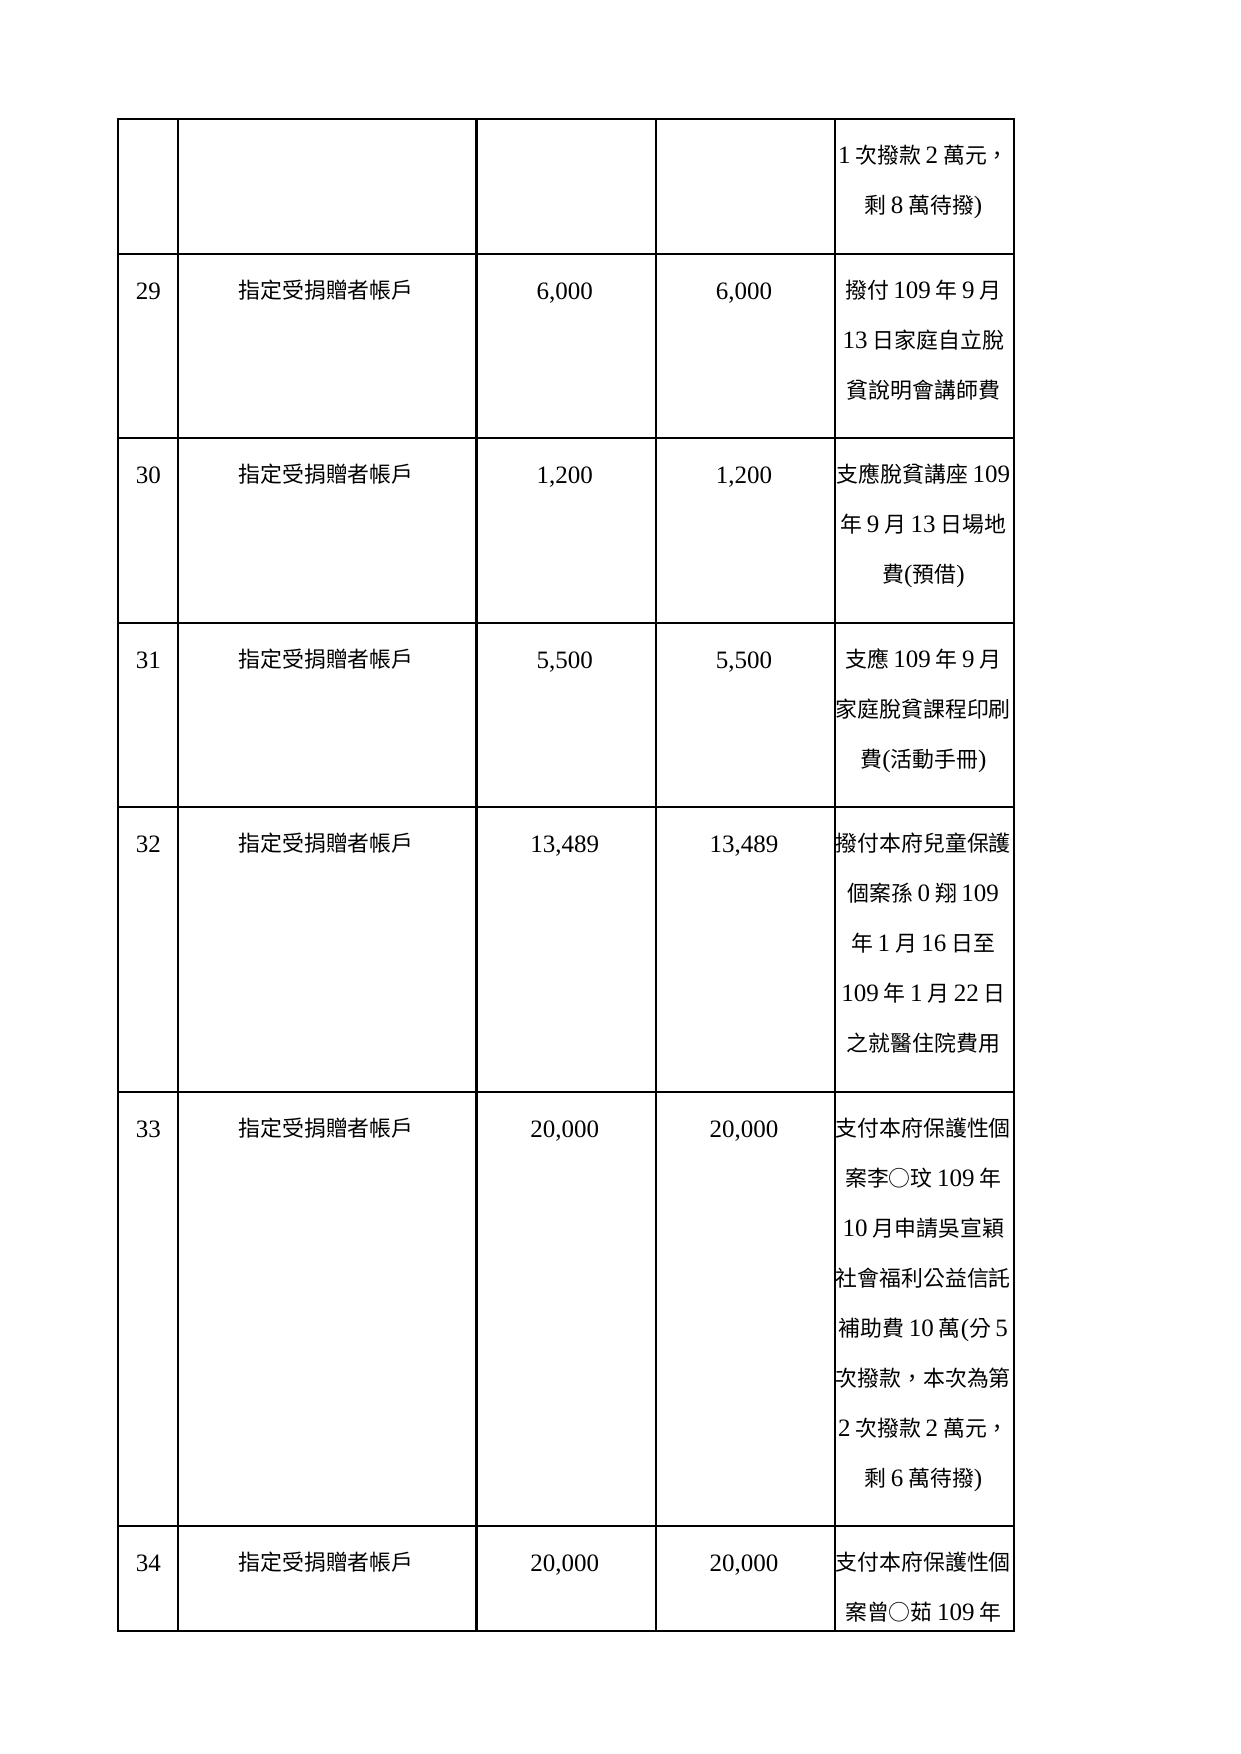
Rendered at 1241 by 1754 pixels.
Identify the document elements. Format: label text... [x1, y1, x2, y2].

table_cell 指定受捐贈者帳戶 [179, 624, 475, 806]
table_cell 20,000 [657, 1527, 834, 1630]
table_cell 13,489 [657, 808, 834, 1091]
table_cell 20,000 [478, 1527, 655, 1630]
table_cell 撥付本府兒童保護個案孫0翔109年1月16日至109年1月22日之就醫住院費用 [836, 808, 1013, 1091]
table_cell 支應109年9月家庭脫貧課程印刷費(活動手冊) [836, 624, 1013, 806]
table_cell 20,000 [657, 1093, 834, 1525]
table_cell 撥付109年9月13日家庭自立脫貧說明會講師費 [836, 255, 1013, 437]
table_cell 1次撥款2萬元，剩8萬待撥) [836, 120, 1013, 253]
table_cell 32 [119, 808, 177, 1091]
table_cell 支付本府保護性個案曾○茹109年 [836, 1527, 1013, 1630]
table_cell 支付本府保護性個案李○玟109年10月申請吳宣穎社會福利公益信託補助費10萬(分5次撥款，本次為第2次撥款2萬元，剩6萬待撥) [836, 1093, 1013, 1525]
table_cell [119, 120, 177, 253]
table_cell 支應脫貧講座109年9月13日場地費(預借) [836, 439, 1013, 622]
table_cell 34 [119, 1527, 177, 1630]
table_cell 31 [119, 624, 177, 806]
table_cell 1,200 [657, 439, 834, 622]
table_cell [657, 120, 834, 253]
table_cell 20,000 [478, 1093, 655, 1525]
table_cell 33 [119, 1093, 177, 1525]
table_cell 指定受捐贈者帳戶 [179, 1527, 475, 1630]
table_cell 指定受捐贈者帳戶 [179, 439, 475, 622]
table_cell 29 [119, 255, 177, 437]
table_cell 30 [119, 439, 177, 622]
table_cell 6,000 [657, 255, 834, 437]
table_cell 6,000 [478, 255, 655, 437]
table_cell 1,200 [478, 439, 655, 622]
table_cell 指定受捐贈者帳戶 [179, 1093, 475, 1525]
table_cell 13,489 [478, 808, 655, 1091]
table_cell 指定受捐贈者帳戶 [179, 255, 475, 437]
table_cell 指定受捐贈者帳戶 [179, 808, 475, 1091]
table_cell [478, 120, 655, 253]
table_cell 5,500 [657, 624, 834, 806]
table_cell [179, 120, 475, 253]
table_cell 5,500 [478, 624, 655, 806]
